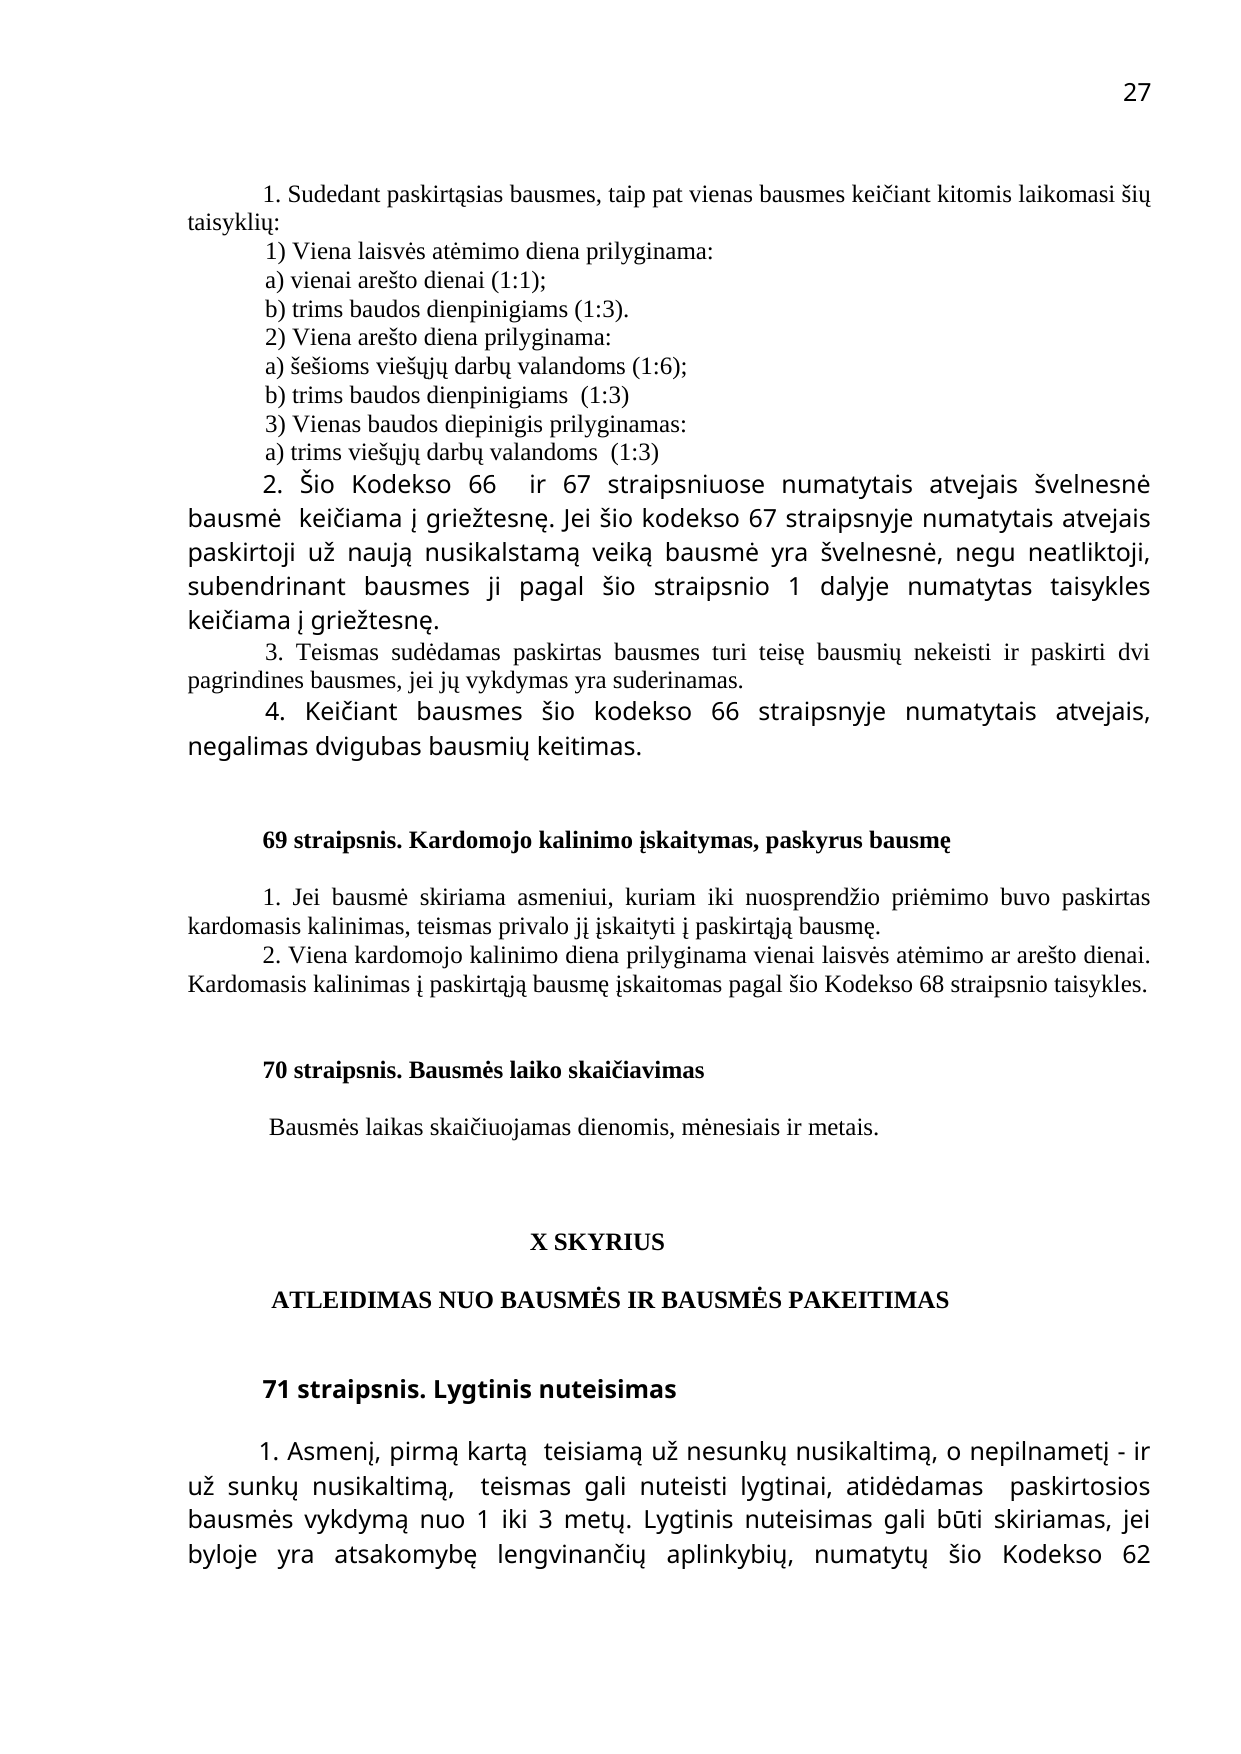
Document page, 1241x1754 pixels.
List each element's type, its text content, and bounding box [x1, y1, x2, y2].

text 3) Vienas baudos diepinigis prilyginamas: [187, 409, 1152, 437]
text b) trims baudos dienpinigiams (1:3) [187, 380, 1152, 409]
text 1. Asmenį, pirmą kartą teisiamą už nesunkų nusikaltimą, o nepilnametį - ir už sunkų nusikaltimą, teismas gali nuteisti lygtinai, atidėdamas paskirtosios bausmės vykdymą nuo 1 iki 3 metų. Lygtinis nuteisimas gali būti skiriamas, jei byloje yra atsakomybę lengvinančių aplinkybių, numatytų šio Kodekso 62 [187, 1434, 1152, 1570]
text 1) Viena laisvės atėmimo diena prilyginama: [187, 236, 1152, 265]
text 2. Viena kardomojo kalinimo diena prilyginama vienai laisvės atėmimo ar arešto dienai. Kardomasis kalinimas į paskirtąją bausmę įskaitomas pagal šio Kodekso 68 straipsnio taisykles. [187, 940, 1152, 997]
text 4. Keičiant bausmes šio kodekso 66 straipsnyje numatytais atvejais, negalimas dvigubas bausmių keitimas. [187, 694, 1152, 762]
text Bausmės laikas skaičiuojamas dienomis, mėnesiais ir metais. [187, 1112, 1152, 1141]
text ATLEIDIMAS NUO BAUSMĖS IR BAUSMĖS PAKEITIMAS [187, 1285, 1152, 1314]
text X SKYRIUS [187, 1227, 1152, 1256]
text 69 straipsnis. Kardomojo kalinimo įskaitymas, paskyrus bausmę [187, 825, 1152, 854]
text 70 straipsnis. Bausmės laiko skaičiavimas [187, 1055, 1152, 1084]
text a) vienai arešto dienai (1:1); [187, 265, 1152, 294]
text a) trims viešųjų darbų valandoms (1:3) [187, 437, 1152, 466]
text 71 straipsnis. Lygtinis nuteisimas [187, 1371, 1152, 1405]
text 1. Jei bausmė skiriama asmeniui, kuriam iki nuosprendžio priėmimo buvo paskirtas kardomasis kalinimas, teismas privalo jį įskaityti į paskirtąją bausmę. [187, 882, 1152, 940]
text 1. Sudedant paskirtąsias bausmes, taip pat vienas bausmes keičiant kitomis laikomasi šių taisyklių: [187, 179, 1152, 236]
text b) trims baudos dienpinigiams (1:3). [187, 294, 1152, 322]
text 3. Teismas sudėdamas paskirtas bausmes turi teisę bausmių nekeisti ir paskirti dvi pagrindines bausmes, jei jų vykdymas yra suderinamas. [187, 637, 1152, 694]
text a) šešioms viešųjų darbų valandoms (1:6); [187, 351, 1152, 380]
text 2. Šio Kodekso 66 ir 67 straipsniuose numatytais atvejais švelnesnė bausmė keičiama į griežtesnę. Jei šio kodekso 67 straipsnyje numatytais atvejais paskirtoji už naują nusikalstamą veiką bausmė yra švelnesnė, negu neatliktoji, subendrinant bausmes ji pagal šio straipsnio 1 dalyje numatytas taisykles keičiama į griežtesnę. [187, 466, 1152, 637]
text 2) Viena arešto diena prilyginama: [187, 322, 1152, 351]
